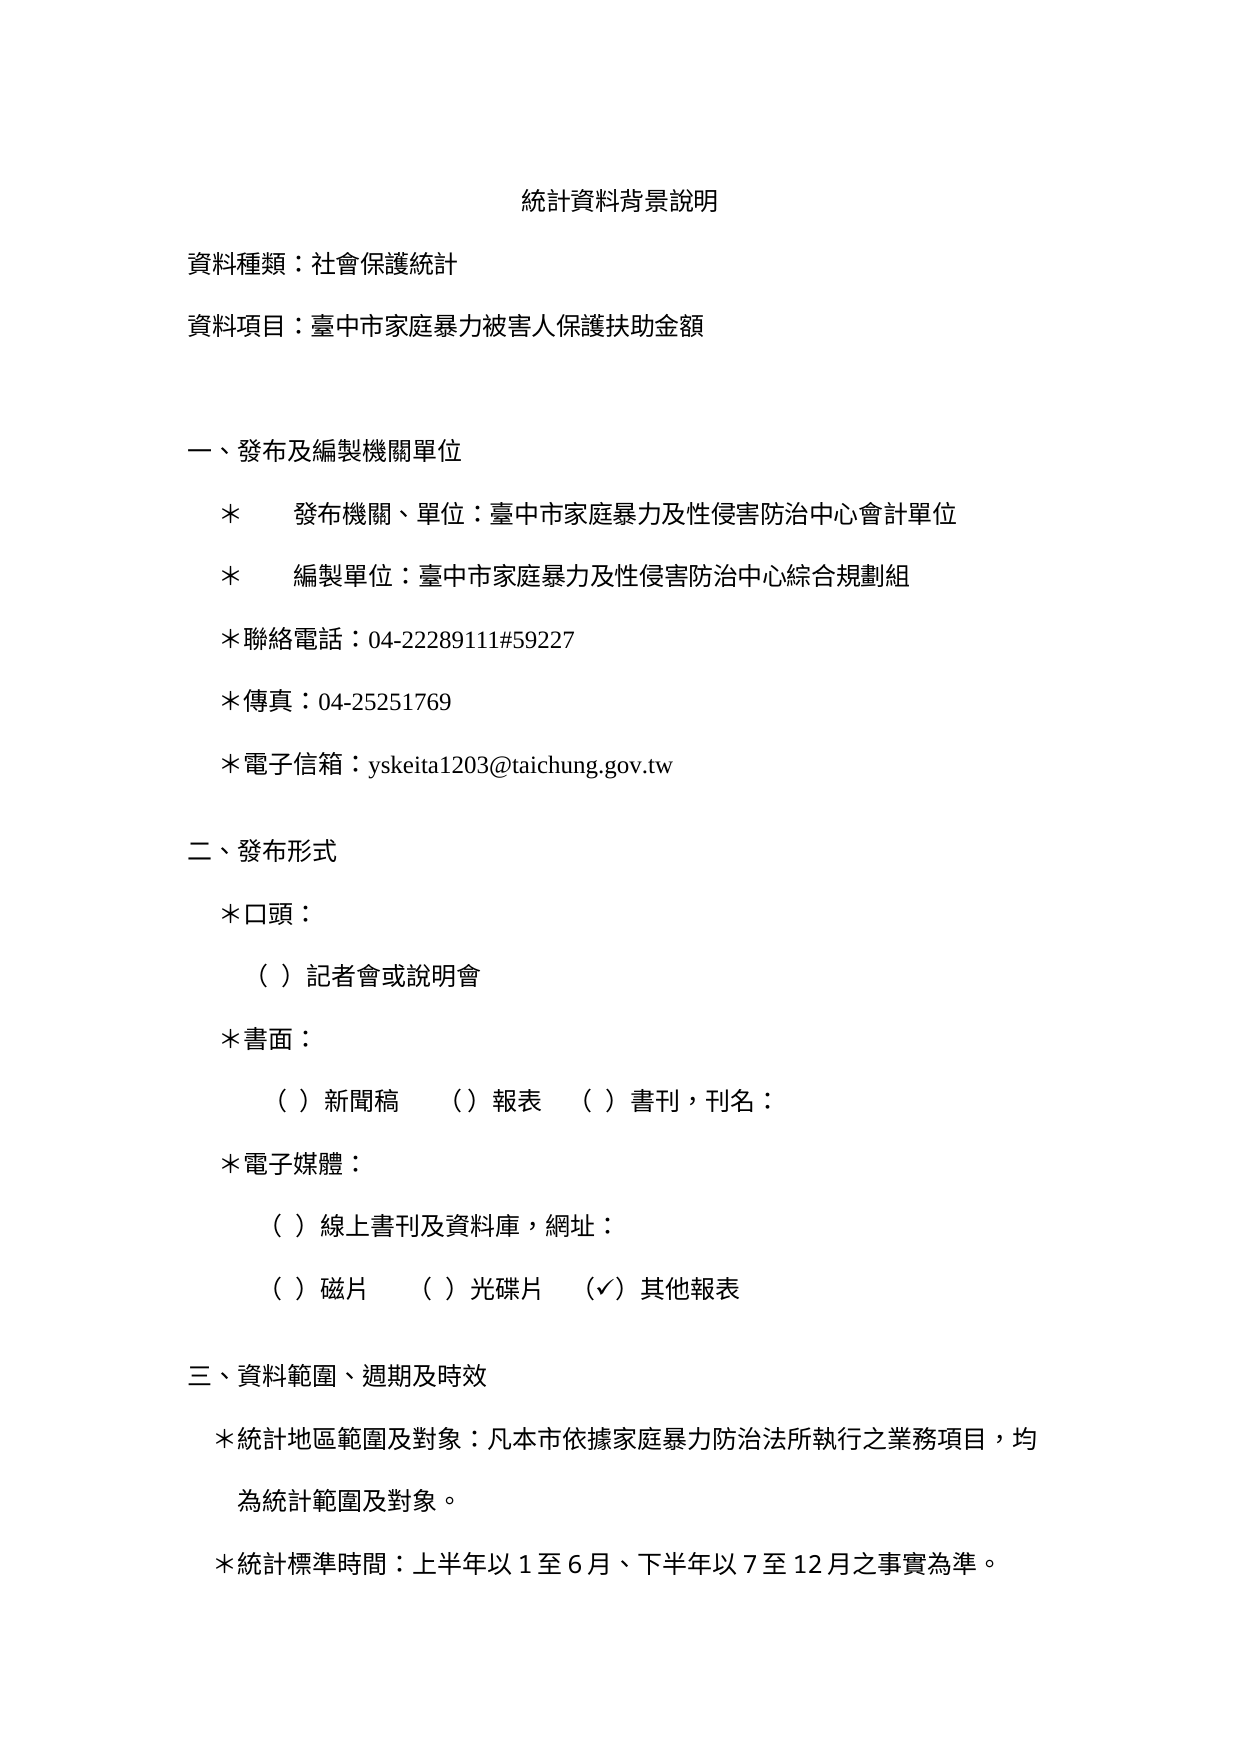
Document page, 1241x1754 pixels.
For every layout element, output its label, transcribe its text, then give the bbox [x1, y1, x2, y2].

text ＊傳真：04-25251769 [218, 658, 1053, 721]
text 二、發布形式 [187, 808, 1053, 871]
text ＊統計地區範圍及對象：凡本市依據家庭暴力防治法所執行之業務項目，均為統計範圍及對象。 [212, 1396, 1053, 1521]
text ＊聯絡電話：04-22289111#59227 [218, 596, 1053, 658]
text （ ）磁片 （ ）光碟片 （）其他報表 [257, 1246, 1087, 1308]
text （ ）記者會或說明會 [187, 933, 1053, 996]
text （ ）線上書刊及資料庫，網址： [257, 1183, 1087, 1246]
text ＊統計標準時間：上半年以1至6月、下半年以7至12月之事實為準。 [212, 1521, 1053, 1583]
text （ ）新聞稿 （ ）報表 （ ）書刊，刊名： [218, 1058, 1053, 1121]
text 統計資料背景說明 [187, 158, 1053, 221]
text ＊書面： [218, 996, 1053, 1058]
text 三、資料範圍、週期及時效 [187, 1333, 1053, 1396]
text ＊電子媒體： [218, 1121, 1053, 1183]
text ＊口頭： [218, 871, 1053, 933]
list 發布機關、單位：臺中市家庭暴力及性侵害防治中心會計單位 [218, 471, 1053, 533]
text 一、發布及編製機關單位 [187, 408, 1053, 471]
text 資料種類：社會保護統計 [187, 221, 1053, 283]
text 資料項目：臺中市家庭暴力被害人保護扶助金額 [187, 283, 1053, 346]
list 編製單位：臺中市家庭暴力及性侵害防治中心綜合規劃組 [218, 533, 1053, 596]
text ＊電子信箱：yskeita1203@taichung.gov.tw [218, 721, 1053, 783]
